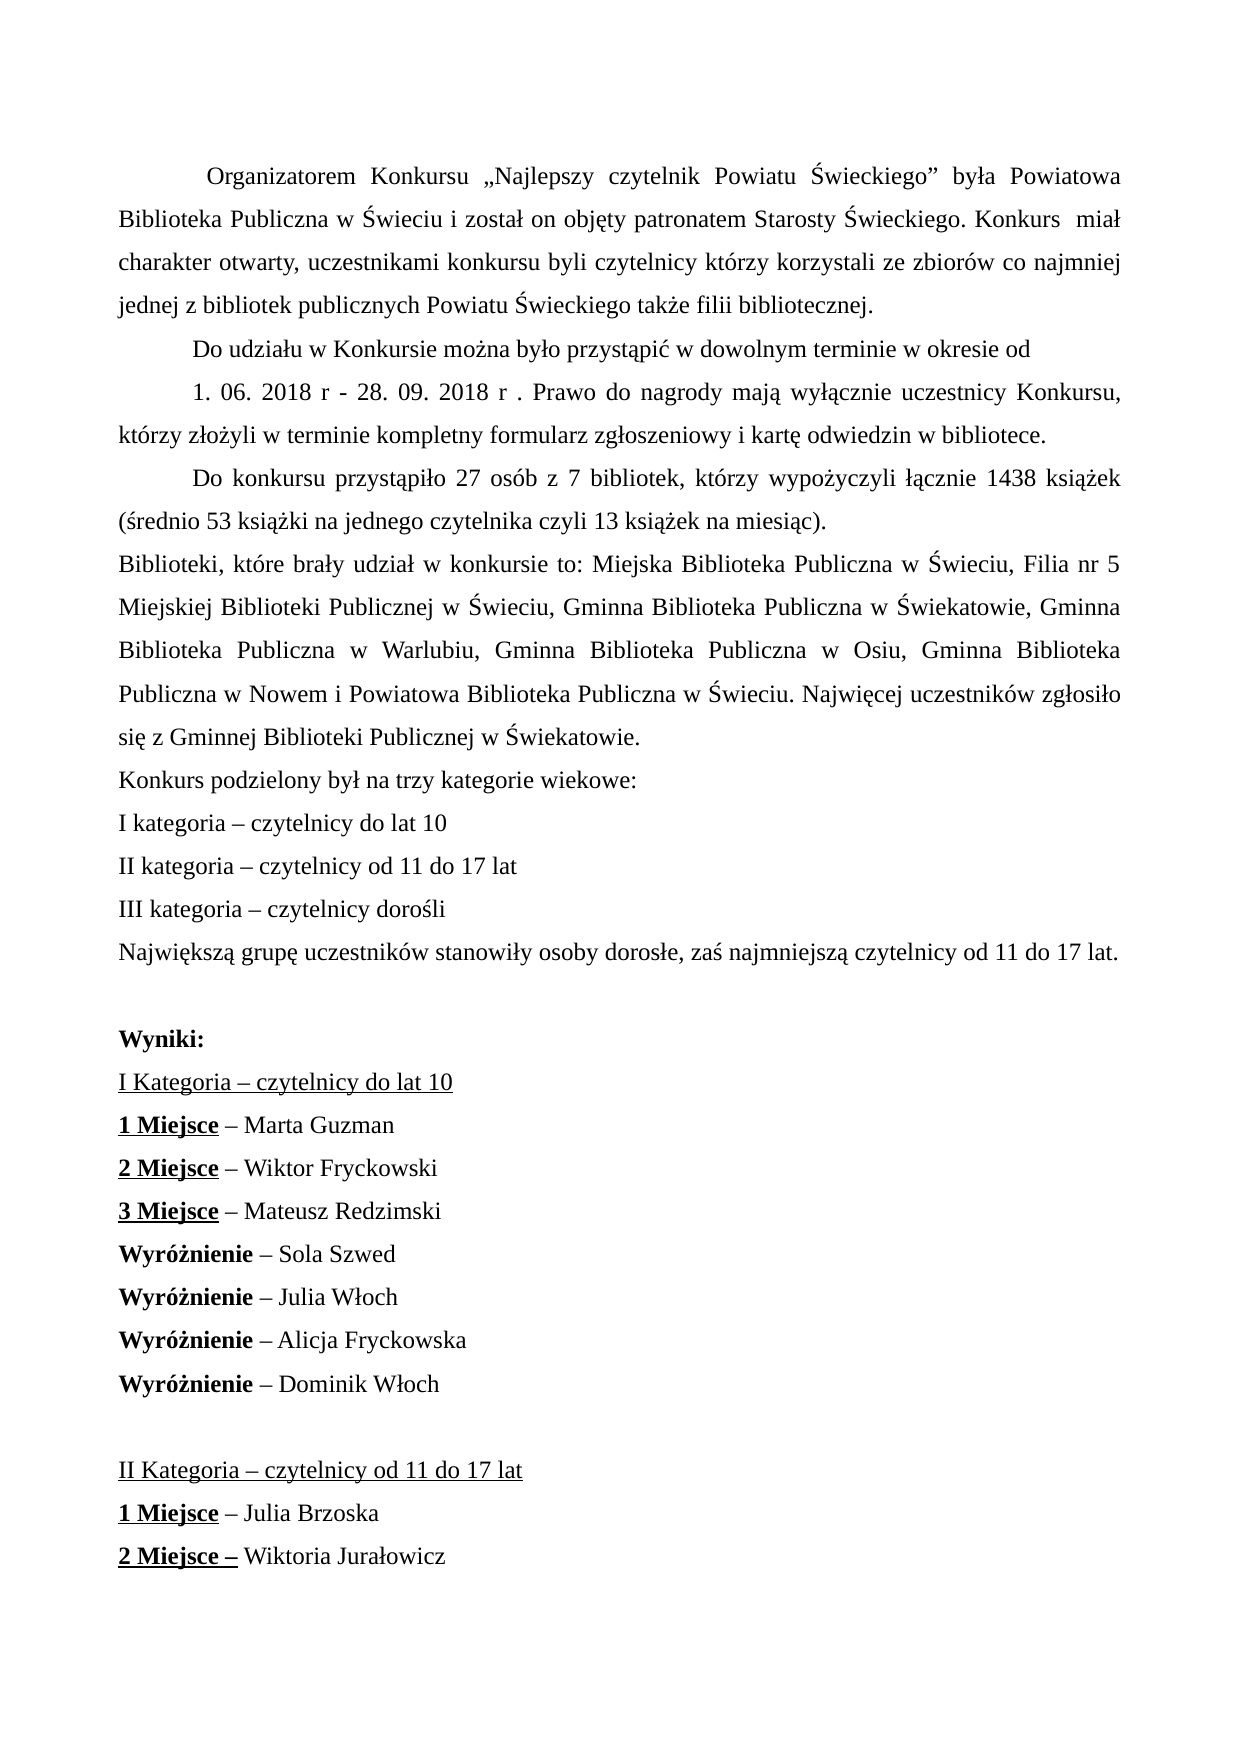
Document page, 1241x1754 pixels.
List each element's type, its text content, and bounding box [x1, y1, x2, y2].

text Wyróżnienie – Sola Szwed [118, 1239, 1122, 1268]
text Wyróżnienie – Julia Włoch [118, 1282, 1122, 1311]
text Biblioteki, które brały udział w konkursie to: Miejska Biblioteka Publiczna w Świeciu, Filia nr 5 Miejskiej Biblioteki Publicznej w Świeciu, Gminna Biblioteka Publiczna w Świekatowie, Gminna Biblioteka Publiczna w Warlubiu, Gminna Biblioteka Publiczna w Osiu, Gminna Biblioteka Publiczna w Nowem i Powiatowa Biblioteka Publiczna w Świeciu. Najwięcej uczestników zgłosiło się z Gminnej Biblioteki Publicznej w Świekatowie. [118, 549, 1122, 751]
text I Kategoria – czytelnicy do lat 10 [118, 1067, 1122, 1096]
text 2 Miejsce – Wiktoria Jurałowicz [118, 1541, 1122, 1570]
text 3 Miejsce – Mateusz Redzimski [118, 1196, 1122, 1225]
text Organizatorem Konkursu „Najlepszy czytelnik Powiatu Świeckiego” była Powiatowa Biblioteka Publiczna w Świeciu i został on objęty patronatem Starosty Świeckiego. Konkurs miał charakter otwarty, uczestnikami konkursu byli czytelnicy którzy korzystali ze zbiorów co najmniej jednej z bibliotek publicznych Powiatu Świeckiego także filii bibliotecznej. Do udziału w Konkursie można było przystąpić w dowolnym terminie w okresie od 1. 06. 2018 r - 28. 09. 2018 r . Prawo do nagrody mają wyłącznie uczestnicy Konkursu, którzy złożyli w terminie kompletny formularz zgłoszeniowy i kartę odwiedzin w bibliotece. [118, 161, 1122, 449]
text Do konkursu przystąpiło 27 osób z 7 bibliotek, którzy wypożyczyli łącznie 1438 książek (średnio 53 książki na jednego czytelnika czyli 13 książek na miesiąc). [118, 463, 1122, 535]
text Konkurs podzielony był na trzy kategorie wiekowe: [118, 765, 1122, 794]
text 1 Miejsce – Marta Guzman [118, 1110, 1122, 1139]
text Wyróżnienie – Dominik Włoch [118, 1369, 1122, 1397]
text II kategoria – czytelnicy od 11 do 17 lat [118, 851, 1122, 880]
text Wyróżnienie – Alicja Fryckowska [118, 1326, 1122, 1354]
text Największą grupę uczestników stanowiły osoby dorosłe, zaś najmniejszą czytelnicy od 11 do 17 lat. [118, 937, 1122, 966]
text III kategoria – czytelnicy dorośli [118, 894, 1122, 923]
text 2 Miejsce – Wiktor Fryckowski [118, 1153, 1122, 1182]
text II Kategoria – czytelnicy od 11 do 17 lat [118, 1455, 1122, 1484]
text 1 Miejsce – Julia Brzoska [118, 1498, 1122, 1527]
text I kategoria – czytelnicy do lat 10 [118, 808, 1122, 837]
text Wyniki: [118, 1024, 1122, 1052]
